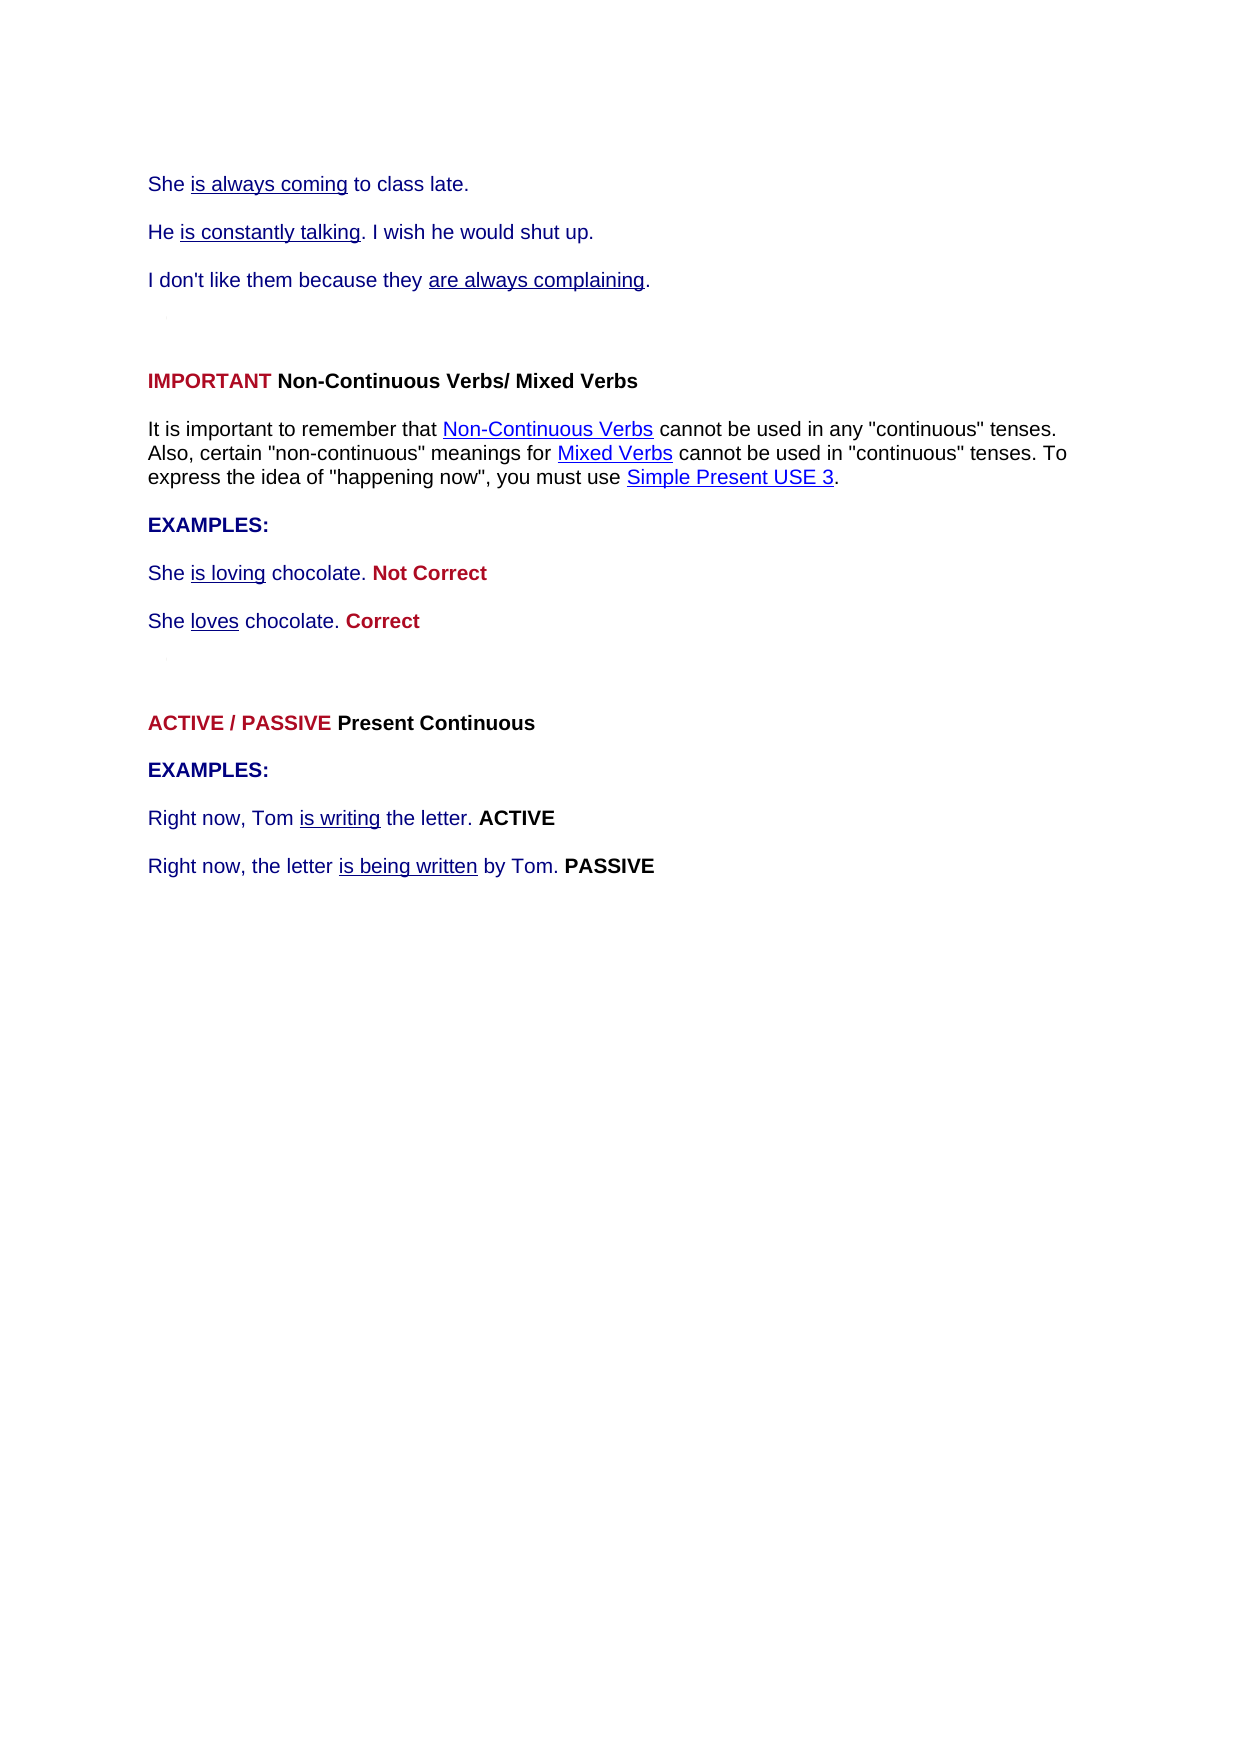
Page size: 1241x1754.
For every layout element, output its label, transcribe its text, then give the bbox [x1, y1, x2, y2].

text She is always coming to class late. He is constantly talking. I wish he would shut up. I don't like them because they are always complaining. [148, 148, 1093, 291]
text IMPORTANT Non-Continuous Verbs/ Mixed Verbs It is important to remember that Non-Continuous Verbs cannot be used in any "continuous" tenses. Also, certain "non-continuous" meanings for Mixed Verbs cannot be used in "continuous" tenses. To express the idea of "happening now", you must use Simple Present USE 3. EXAMPLES: She is loving chocolate. Not Correct She loves chocolate. Correct [148, 345, 1093, 633]
text ACTIVE / PASSIVE Present Continuous EXAMPLES: Right now, Tom is writing the letter. ACTIVE Right now, the letter is being written by Tom. PASSIVE [148, 686, 1093, 878]
